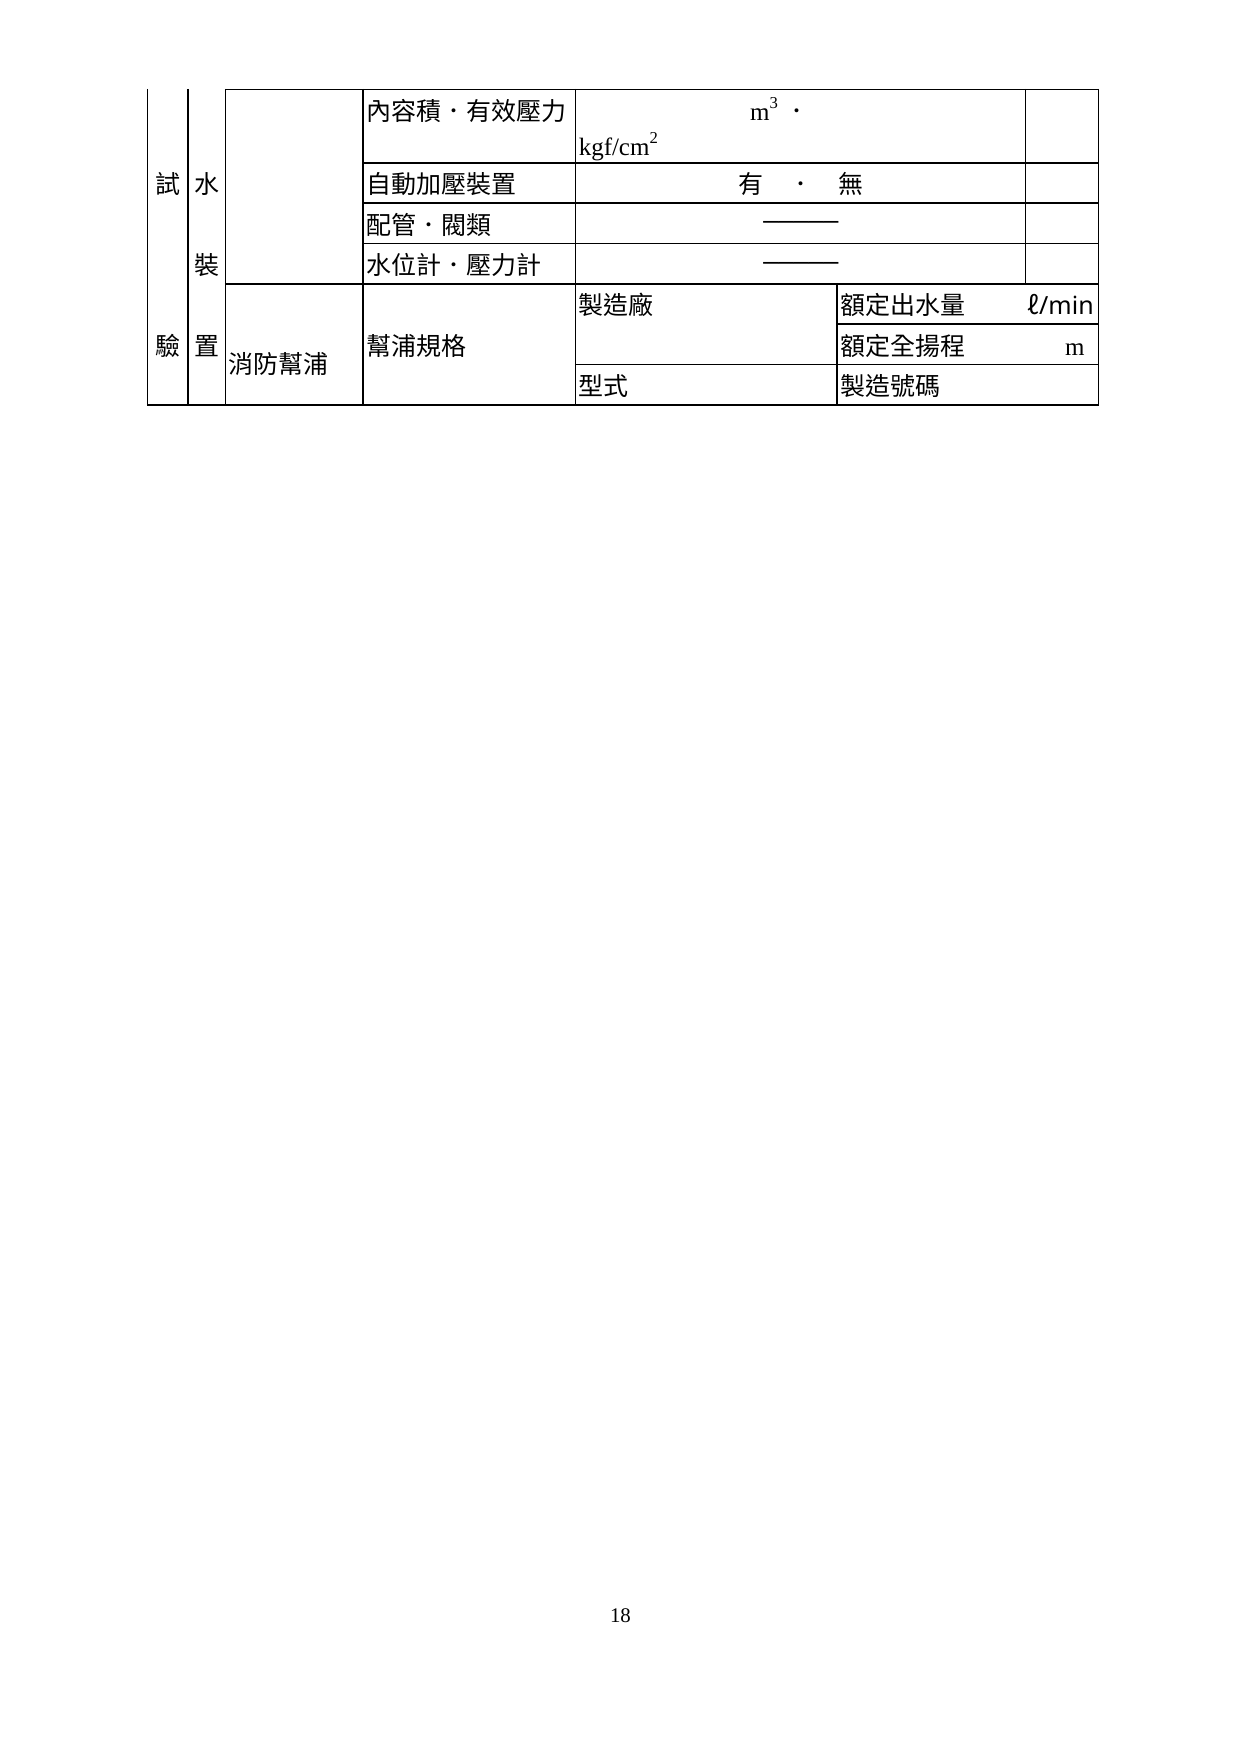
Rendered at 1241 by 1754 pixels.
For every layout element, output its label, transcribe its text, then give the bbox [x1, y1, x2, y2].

table_cell [189, 89, 225, 162]
table_cell 試 [148, 162, 187, 202]
table_cell 配管．閥類 [364, 204, 575, 243]
table_cell m3 ． kgf/cm2 [576, 90, 1025, 162]
table_cell [1026, 164, 1098, 202]
table_cell 製造廠 [576, 285, 836, 323]
table_cell 幫浦規格 [364, 323, 575, 363]
table_cell [148, 364, 187, 404]
table_cell 有 ． 無 [576, 164, 1025, 202]
table_cell 型式 [576, 365, 836, 404]
table_cell [576, 323, 836, 363]
table_cell [1026, 244, 1098, 283]
table_cell ───── [576, 244, 1025, 283]
table_cell ───── [576, 204, 1025, 243]
table_cell [148, 89, 187, 162]
table_cell [189, 283, 225, 323]
table_cell [148, 202, 187, 243]
table_cell [226, 90, 362, 283]
table_cell [364, 285, 575, 323]
table_cell 自動加壓裝置 [364, 164, 575, 202]
table_cell [189, 364, 225, 404]
table_cell [1026, 90, 1098, 162]
table_cell [189, 202, 225, 243]
table_cell 置 [189, 323, 225, 363]
table_cell [364, 364, 575, 404]
table_cell [1026, 204, 1098, 243]
table_cell 裝 [189, 243, 225, 283]
table_cell 水位計．壓力計 [364, 244, 575, 283]
table_cell 消防幫浦 [226, 285, 362, 404]
table_cell 製造號碼 [838, 365, 1098, 404]
table_cell [148, 283, 187, 323]
table_cell 驗 [148, 323, 187, 363]
table_cell 水 [189, 162, 225, 202]
table_cell 額定出水量 ℓ/min [838, 285, 1098, 323]
table_cell [148, 243, 187, 283]
table_cell 額定全揚程 m [838, 325, 1098, 363]
table_cell 內容積．有效壓力 [364, 90, 575, 162]
